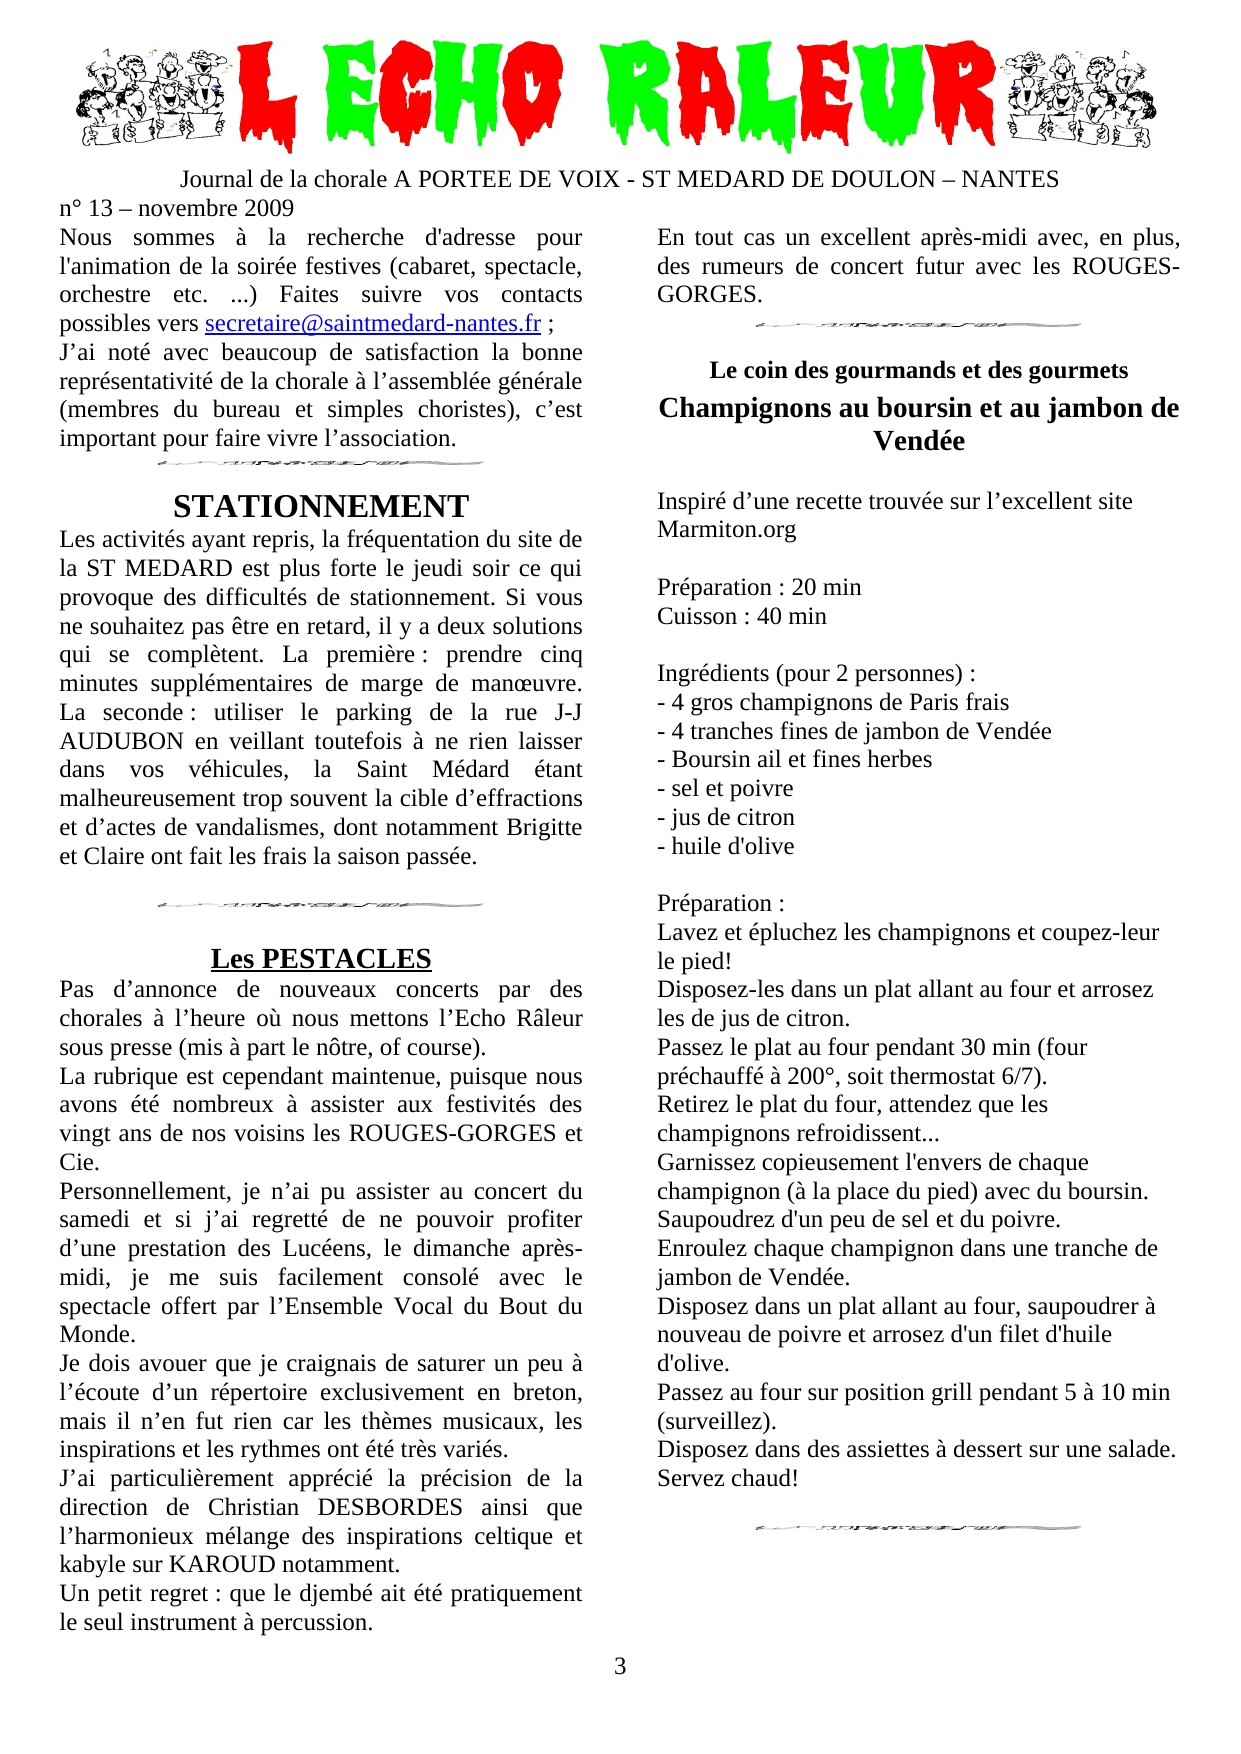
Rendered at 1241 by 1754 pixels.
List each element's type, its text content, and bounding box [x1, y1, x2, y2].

text Retirez le plat du four, attendez que les champignons refroidissent... [657, 1089, 1181, 1147]
text J’ai particulièrement apprécié la précision de la direction de Christian DESBORDES ainsi que l’harmonieux mélange des inspirations celtique et kabyle sur KAROUD notamment. [59, 1463, 583, 1578]
picture [157, 461, 485, 465]
text Inspiré d’une recette trouvée sur l’excellent site Marmiton.org [657, 486, 1181, 543]
text Préparation : [657, 888, 1181, 917]
picture [755, 1526, 1083, 1530]
text - jus de citron [657, 802, 1181, 831]
text Cuisson : 40 min [657, 601, 1181, 629]
text Passez au four sur position grill pendant 5 à 10 min (surveillez). [657, 1377, 1181, 1434]
text Un petit regret : que le djembé ait été pratiquement le seul instrument à percussion. [59, 1578, 583, 1636]
picture [755, 323, 1083, 327]
text Pas d’annonce de nouveaux concerts par des chorales à l’heure où nous mettons l’Echo Râleur sous presse (mis à part le nôtre, of course). [59, 974, 583, 1061]
text - 4 tranches fines de jambon de Vendée [657, 716, 1181, 744]
text Les PESTACLES [59, 941, 583, 974]
text Le coin des gourmands et des gourmets [657, 355, 1181, 384]
text Disposez dans des assiettes à dessert sur une salade. Servez chaud! [657, 1434, 1181, 1492]
picture [75, 38, 1158, 156]
text Ingrédients (pour 2 personnes) : [657, 658, 1181, 687]
text Disposez-les dans un plat allant au four et arrosez les de jus de citron. [657, 974, 1181, 1032]
text Nous sommes à la recherche d'adresse pour l'animation de la soirée festives (cabaret, spectacle, orchestre etc. ...) Faites suivre vos contacts possibles vers secretaire@saintmedard-nantes.fr ; [59, 222, 583, 337]
text La rubrique est cependant maintenue, puisque nous avons été nombreux à assister aux festivités des vingt ans de nos voisins les ROUGES-GORGES et Cie. [59, 1061, 583, 1176]
text Passez le plat au four pendant 30 min (four préchauffé à 200°, soit thermostat 6/7). [657, 1032, 1181, 1089]
text Saupoudrez d'un peu de sel et du poivre. [657, 1204, 1181, 1233]
text J’ai noté avec beaucoup de satisfaction la bonne représentativité de la chorale à l’assemblée générale (membres du bureau et simples choristes), c’est important pour faire vivre l’association. [59, 337, 583, 452]
text Enroulez chaque champignon dans une tranche de jambon de Vendée. [657, 1233, 1181, 1291]
text Garnissez copieusement l'envers de chaque champignon (à la place du pied) avec du boursin. [657, 1147, 1181, 1204]
text - sel et poivre [657, 773, 1181, 802]
text Les activités ayant repris, la fréquentation du site de la ST MEDARD est plus forte le jeudi soir ce qui provoque des difficultés de stationnement. Si vous ne souhaitez pas être en retard, il y a deux solutions qui se complètent. La première : prendre cinq minutes supplémentaires de marge de manœuvre. La seconde : utiliser le parking de la rue J-J AUDUBON en veillant toutefois à ne rien laisser dans vos véhicules, la Saint Médard étant malheureusement trop souvent la cible d’effractions et d’actes de vandalismes, dont notamment Brigitte et Claire ont fait les frais la saison passée. [59, 524, 583, 869]
text Lavez et épluchez les champignons et coupez-leur le pied! [657, 917, 1181, 974]
text - 4 gros champignons de Paris frais [657, 687, 1181, 716]
text Champignons au boursin et au jambon de Vendée [657, 390, 1181, 457]
text - huile d'olive [657, 831, 1181, 859]
text - Boursin ail et fines herbes [657, 744, 1181, 773]
text STATIONNEMENT [59, 486, 583, 524]
text En tout cas un excellent après-midi avec, en plus, des rumeurs de concert futur avec les ROUGES-GORGES. [657, 222, 1181, 308]
text Préparation : 20 min [657, 572, 1181, 601]
text Personnellement, je n’ai pu assister au concert du samedi et si j’ai regretté de ne pouvoir profiter d’une prestation des Lucéens, le dimanche après-midi, je me suis facilement consolé avec le spectacle offert par l’Ensemble Vocal du Bout du Monde. [59, 1176, 583, 1348]
text Disposez dans un plat allant au four, saupoudrer à nouveau de poivre et arrosez d'un filet d'huile d'olive. [657, 1291, 1181, 1377]
picture [157, 903, 485, 907]
text Je dois avouer que je craignais de saturer un peu à l’écoute d’un répertoire exclusivement en breton, mais il n’en fut rien car les thèmes musicaux, les inspirations et les rythmes ont été très variés. [59, 1348, 583, 1463]
